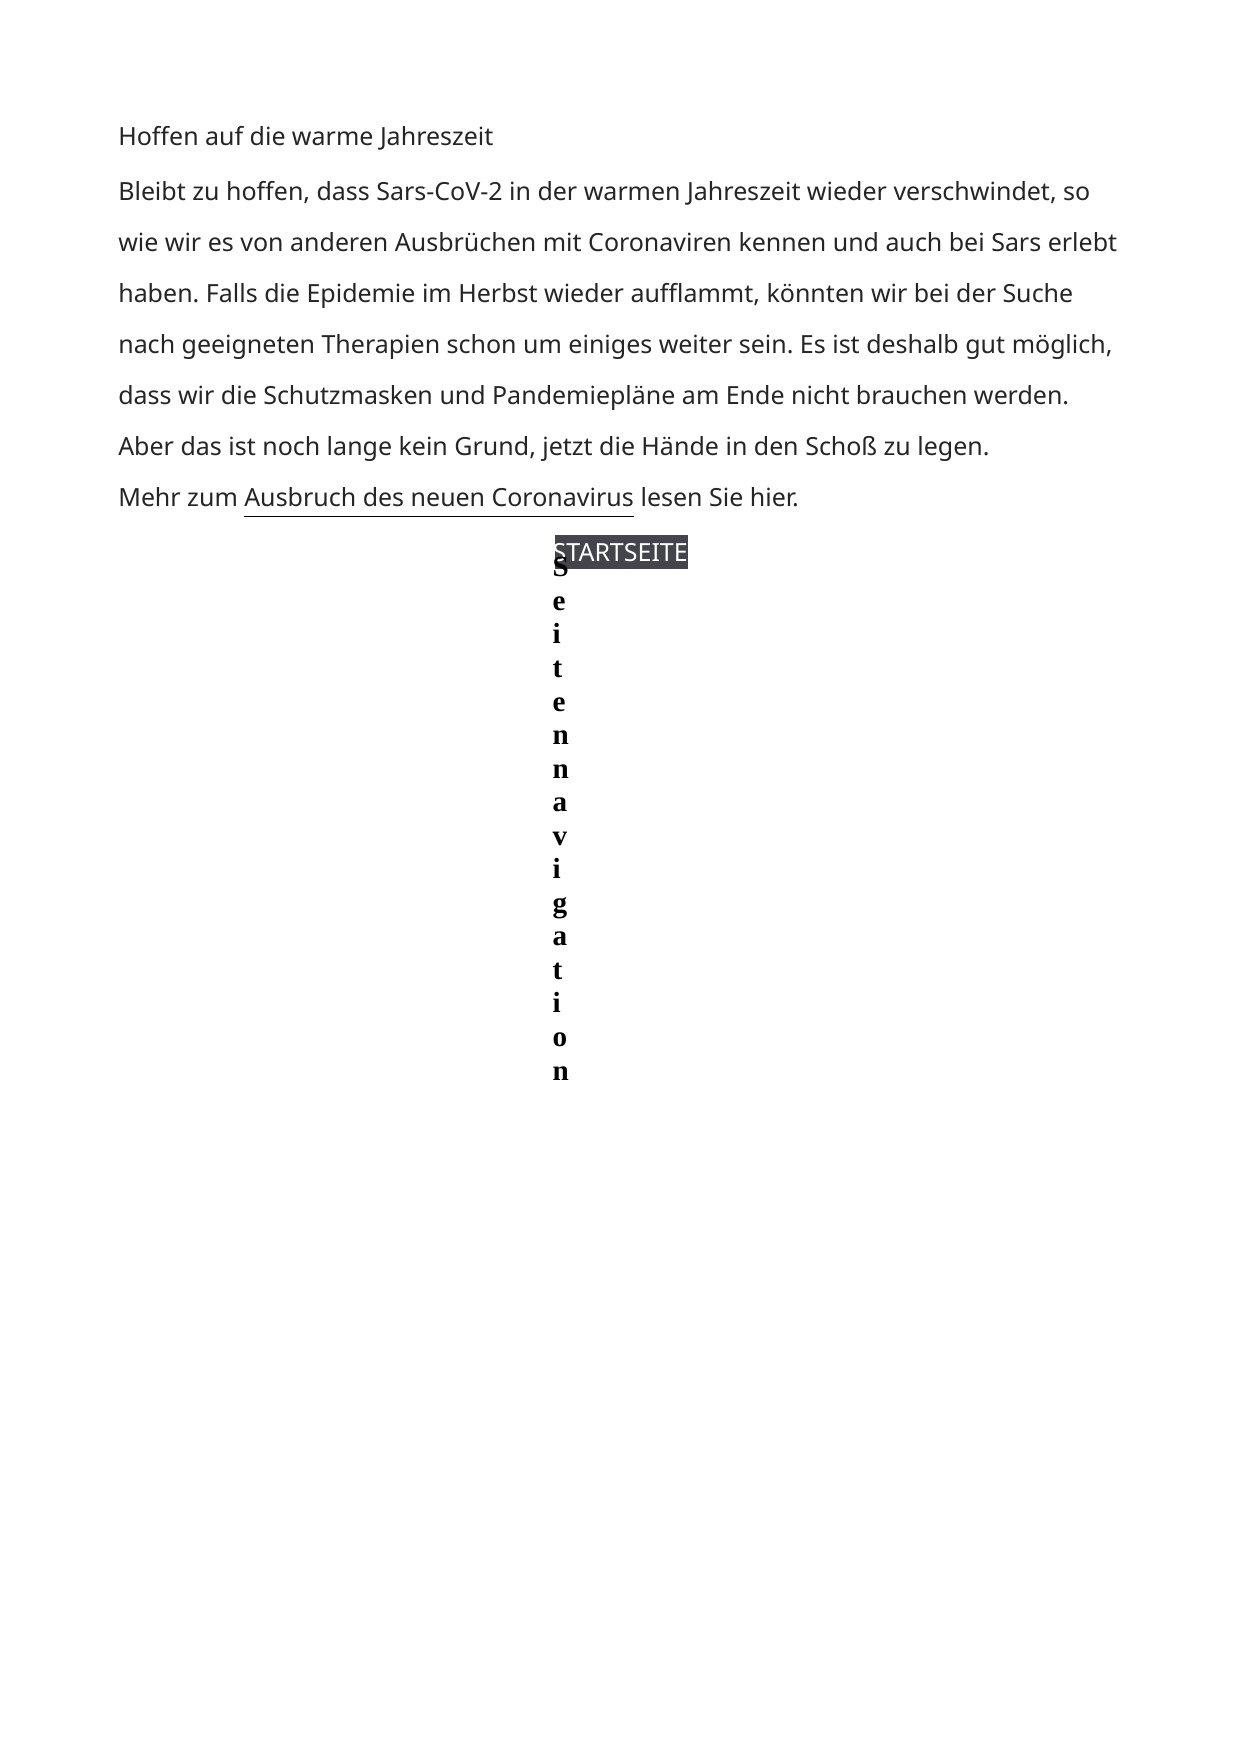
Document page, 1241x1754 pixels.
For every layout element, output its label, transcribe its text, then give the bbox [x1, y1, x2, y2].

text Bleibt zu hoffen, dass Sars-CoV-2 in der warmen Jahreszeit wieder verschwindet, so wie wir es von anderen Ausbrüchen mit Coronaviren kennen und auch bei Sars erlebt haben. Falls die Epidemie im Herbst wieder aufflammt, könnten wir bei der Suche nach geeigneten Therapien schon um einiges weiter sein. Es ist deshalb gut möglich, dass wir die Schutzmasken und Pandemiepläne am Ende nicht brauchen werden. Aber das ist noch lange kein Grund, jetzt die Hände in den Schoß zu legen. [118, 173, 1122, 462]
text Mehr zum Ausbruch des neuen Coronavirus lesen Sie hier. [118, 479, 1122, 516]
text STARTSEITE [118, 535, 1122, 569]
subtitle Hoffen auf die warme Jahreszeit [118, 118, 1122, 152]
